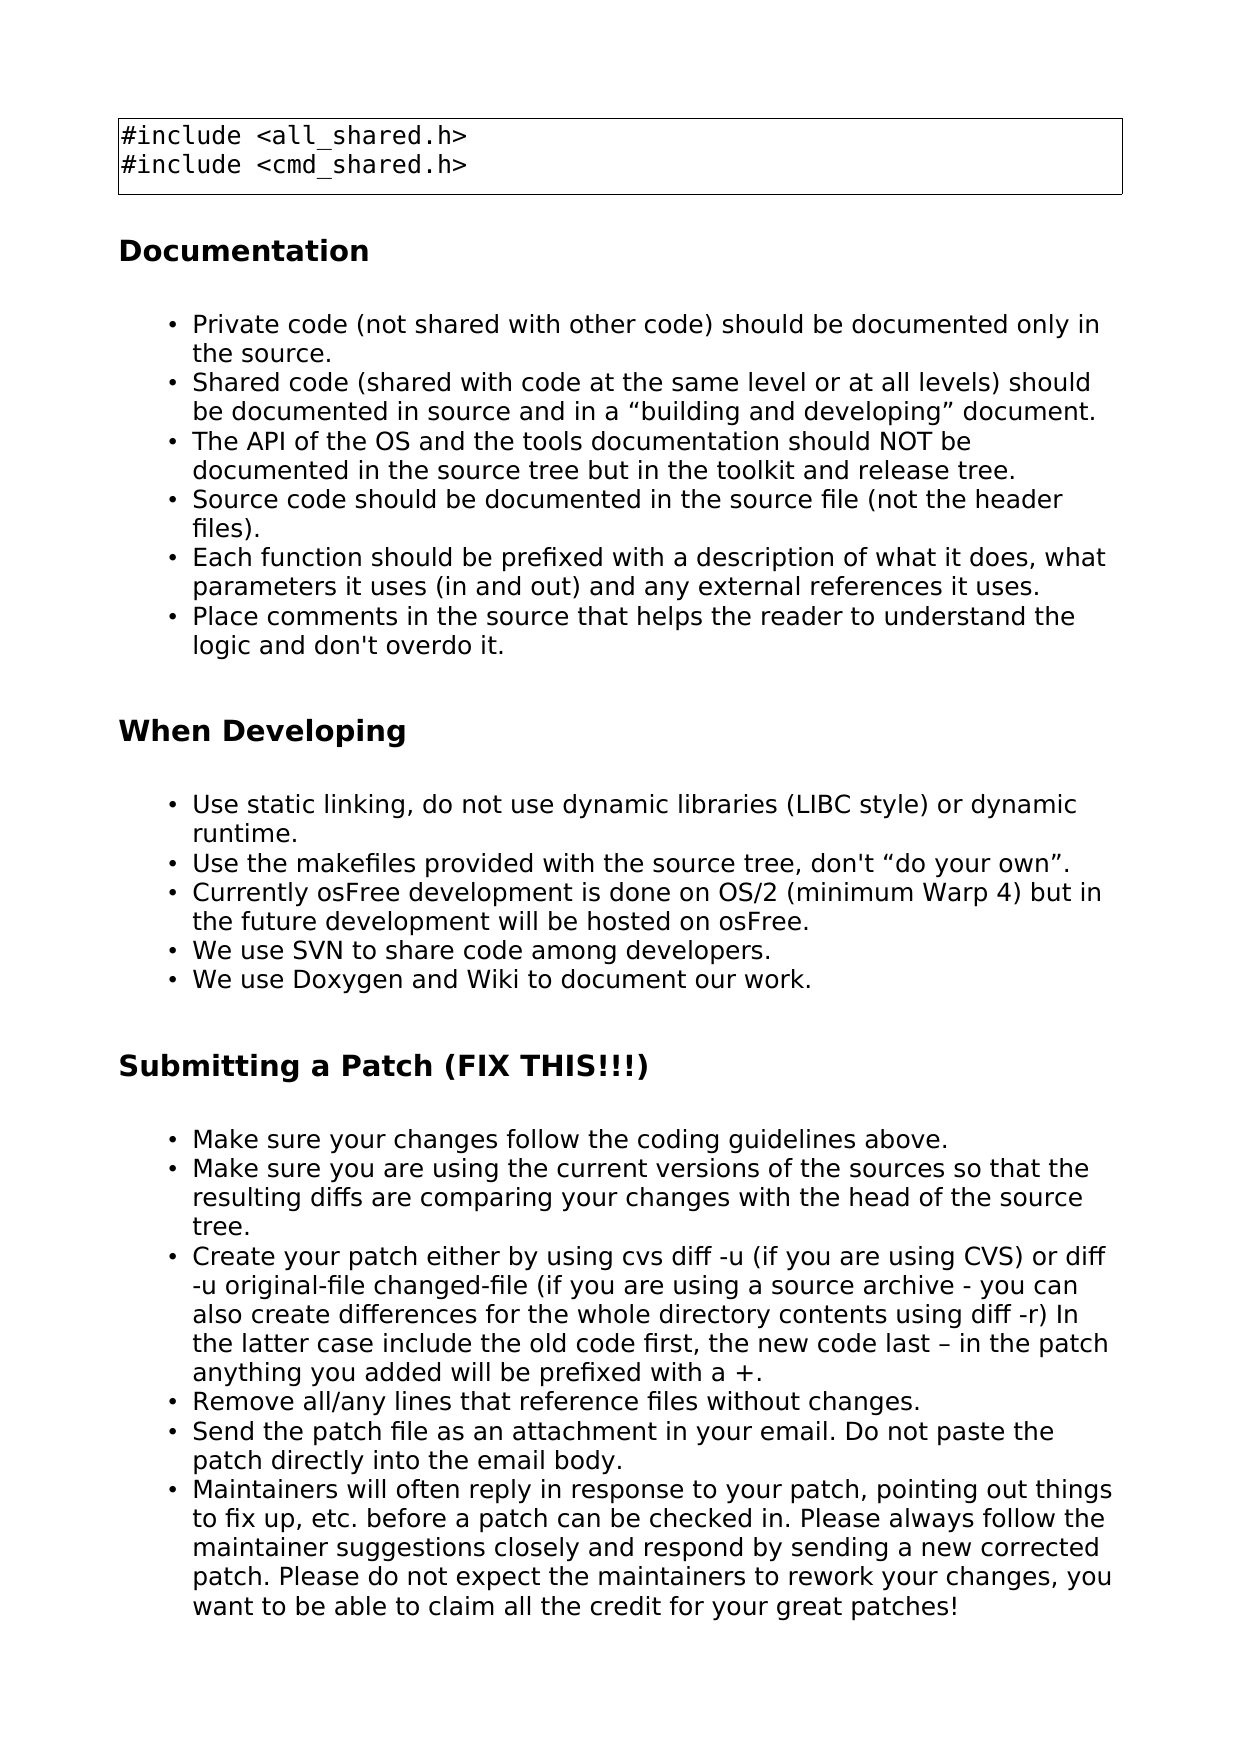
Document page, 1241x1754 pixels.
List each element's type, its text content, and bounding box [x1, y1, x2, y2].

list Create your patch either by using cvs diff -u (if you are using CVS) or diff -u original-file changed-file (if you are using a source archive - you can also create differences for the whole directory contents using diff -r) In the latter case include the old code first, the new code last – in the patch anything you added will be prefixed with a +. [177, 1242, 1122, 1387]
list Currently osFree development is done on OS/2 (minimum Warp 4) but in the future development will be hosted on osFree. [177, 878, 1122, 936]
list We use Doxygen and Wiki to document our work. [177, 965, 1122, 994]
list Use static linking, do not use dynamic libraries (LIBC style) or dynamic runtime. [177, 790, 1122, 849]
list Shared code (shared with code at the same level or at all levels) should be documented in source and in a “building and developing” document. [177, 368, 1122, 427]
list Use the makefiles provided with the source tree, don't “do your own”. [177, 849, 1122, 878]
list Make sure you are using the current versions of the sources so that the resulting diffs are comparing your changes with the head of the source tree. [177, 1154, 1122, 1242]
list Each function should be prefixed with a description of what it does, what parameters it uses (in and out) and any external references it uses. [177, 543, 1122, 602]
table_header #include <all_shared.h> #include <cmd_shared.h> [119, 119, 1122, 194]
subtitle Submitting a Patch (FIX THIS!!!) [118, 1049, 1122, 1083]
subtitle When Developing [118, 714, 1122, 748]
list Place comments in the source that helps the reader to understand the logic and don't overdo it. [177, 602, 1122, 660]
list Private code (not shared with other code) should be documented only in the source. [177, 310, 1122, 368]
list The API of the OS and the tools documentation should NOT be documented in the source tree but in the toolkit and release tree. [177, 427, 1122, 485]
list Maintainers will often reply in response to your patch, pointing out things to fix up, etc. before a patch can be checked in. Please always follow the maintainer suggestions closely and respond by sending a new corrected patch. Please do not expect the maintainers to rework your changes, you want to be able to claim all the credit for your great patches! [177, 1475, 1122, 1621]
list Source code should be documented in the source file (not the header files). [177, 485, 1122, 543]
list Make sure your changes follow the coding guidelines above. [177, 1125, 1122, 1154]
subtitle Documentation [118, 234, 1122, 268]
list Send the patch file as an attachment in your email. Do not paste the patch directly into the email body. [177, 1417, 1122, 1475]
list Remove all/any lines that reference files without changes. [177, 1387, 1122, 1417]
list We use SVN to share code among developers. [177, 936, 1122, 965]
